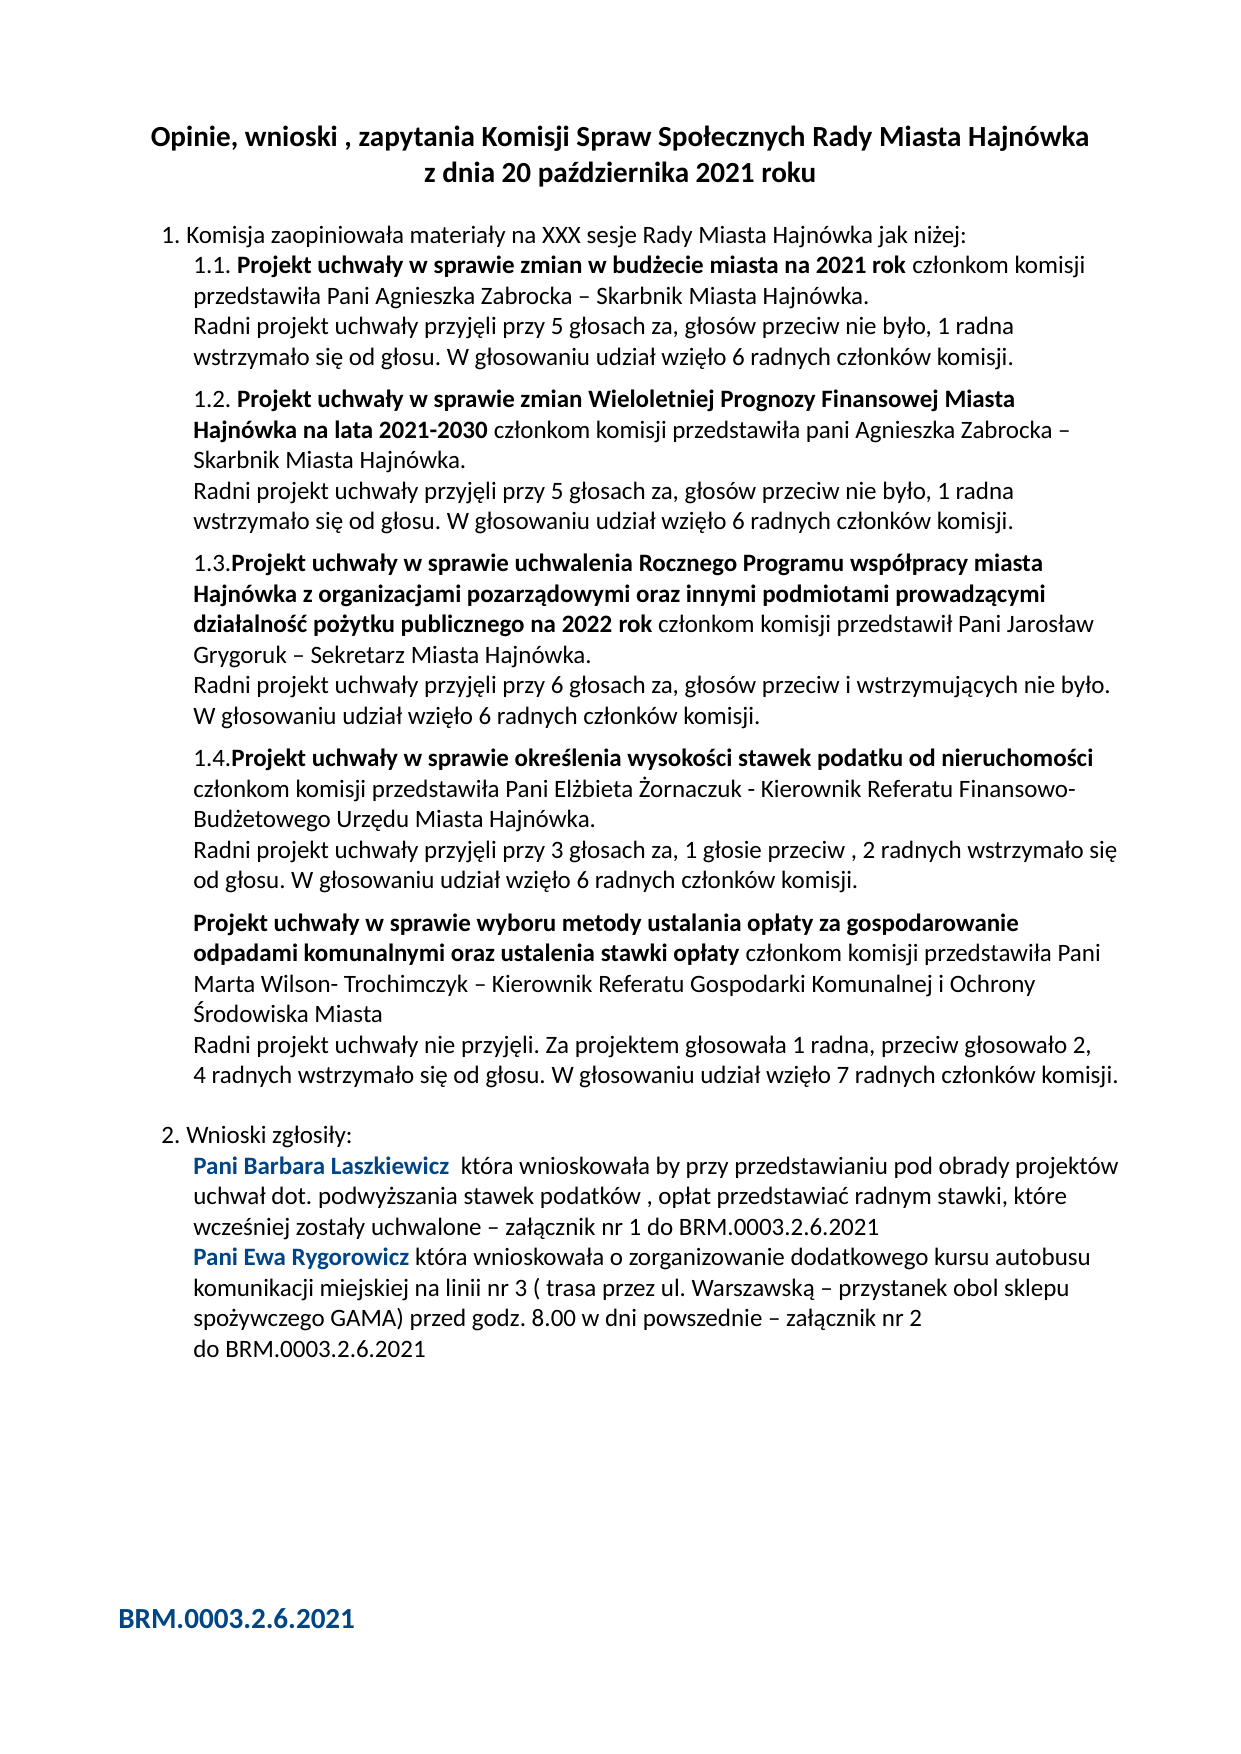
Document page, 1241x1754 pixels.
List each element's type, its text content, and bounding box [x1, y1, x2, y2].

list Radni projekt uchwały przyjęli przy 5 głosach za, głosów przeciw nie było, 1 radna wstrzymało się od głosu. W głosowaniu udział wzięło 6 radnych członków komisji. [156, 310, 1122, 371]
list 1.2. Projekt uchwały w sprawie zmian Wieloletniej Prognozy Finansowej Miasta Hajnówka na lata 2021-2030 członkom komisji przedstawiła pani Agnieszka Zabrocka – Skarbnik Miasta Hajnówka. [156, 383, 1122, 475]
text Opinie, wnioski , zapytania Komisji Spraw Społecznych Rady Miasta Hajnówka z dnia 20 października 2021 roku [118, 118, 1122, 189]
list Wnioski zgłosiły: [156, 1119, 1122, 1150]
list 1.3.Projekt uchwały w sprawie uchwalenia Rocznego Programu współpracy miasta Hajnówka z organizacjami pozarządowymi oraz innymi podmiotami prowadzącymi działalność pożytku publicznego na 2022 rok członkom komisji przedstawił Pani Jarosław Grygoruk – Sekretarz Miasta Hajnówka. [156, 548, 1122, 670]
list Radni projekt uchwały przyjęli przy 5 głosach za, głosów przeciw nie było, 1 radna wstrzymało się od głosu. W głosowaniu udział wzięło 6 radnych członków komisji. [156, 475, 1122, 536]
list Pani Barbara Laszkiewicz która wnioskowała by przy przedstawianiu pod obrady projektów uchwał dot. podwyższania stawek podatków , opłat przedstawiać radnym stawki, które wcześniej zostały uchwalone – załącznik nr 1 do BRM.0003.2.6.2021 [156, 1150, 1122, 1242]
list Radni projekt uchwały przyjęli przy 3 głosach za, 1 głosie przeciw , 2 radnych wstrzymało się od głosu. W głosowaniu udział wzięło 6 radnych członków komisji. [156, 834, 1122, 895]
list Radni projekt uchwały nie przyjęli. Za projektem głosowała 1 radna, przeciw głosowało 2, 4 radnych wstrzymało się od głosu. W głosowaniu udział wzięło 7 radnych członków komisji. [156, 1029, 1122, 1090]
list Komisja zaopiniowała materiały na XXX sesje Rady Miasta Hajnówka jak niżej: [156, 219, 1122, 249]
list Projekt uchwały w sprawie wyboru metody ustalania opłaty za gospodarowanie odpadami komunalnymi oraz ustalenia stawki opłaty członkom komisji przedstawiła Pani Marta Wilson- Trochimczyk – Kierownik Referatu Gospodarki Komunalnej i Ochrony Środowiska Miasta [156, 907, 1122, 1029]
list 1.4.Projekt uchwały w sprawie określenia wysokości stawek podatku od nieruchomości członkom komisji przedstawiła Pani Elżbieta Żornaczuk - Kierownik Referatu Finansowo- Budżetowego Urzędu Miasta Hajnówka. [156, 742, 1122, 834]
list 1.1. Projekt uchwały w sprawie zmian w budżecie miasta na 2021 rok członkom komisji przedstawiła Pani Agnieszka Zabrocka – Skarbnik Miasta Hajnówka. [156, 249, 1122, 310]
list Pani Ewa Rygorowicz która wnioskowała o zorganizowanie dodatkowego kursu autobusu komunikacji miejskiej na linii nr 3 ( trasa przez ul. Warszawską – przystanek obol sklepu spożywczego GAMA) przed godz. 8.00 w dni powszednie – załącznik nr 2 do BRM.0003.2.6.2021 [156, 1242, 1122, 1364]
list Radni projekt uchwały przyjęli przy 6 głosach za, głosów przeciw i wstrzymujących nie było. W głosowaniu udział wzięło 6 radnych członków komisji. [156, 670, 1122, 731]
